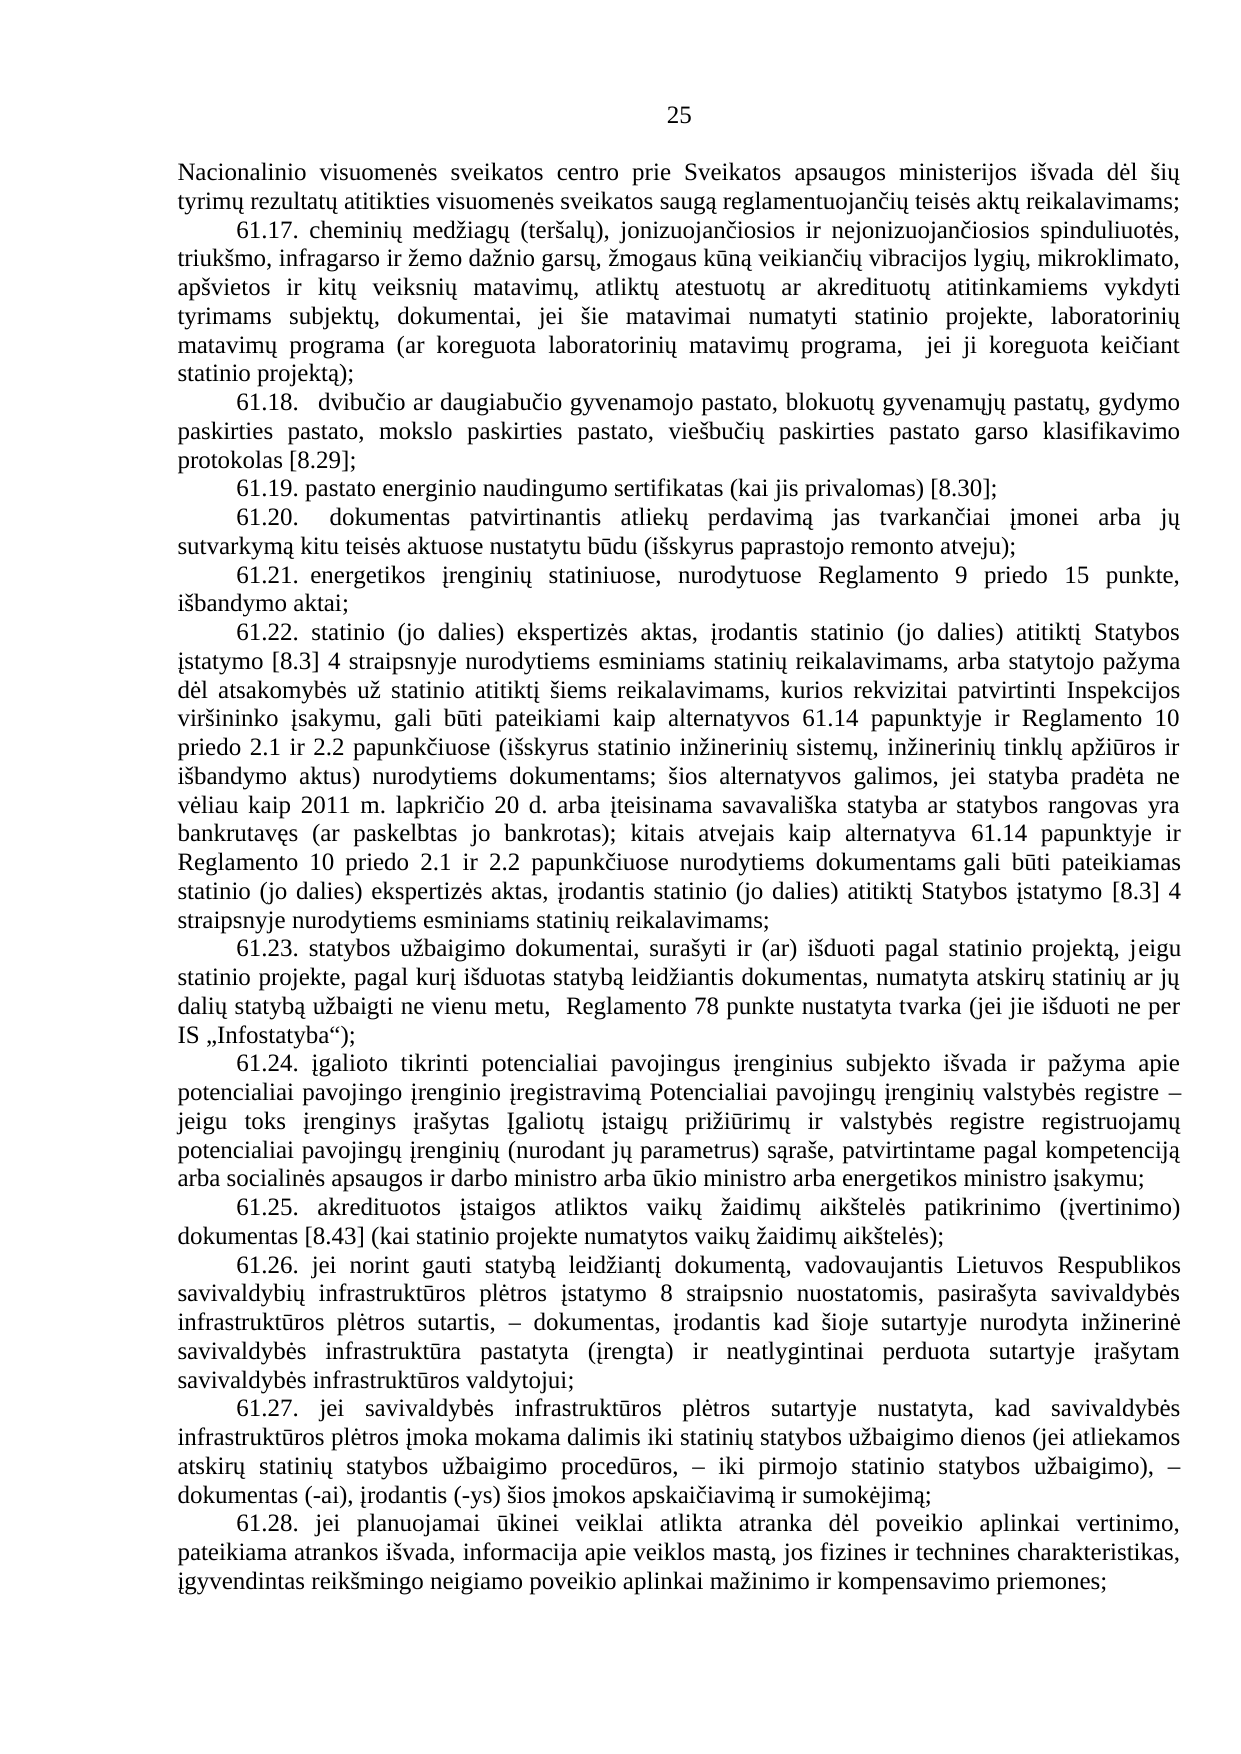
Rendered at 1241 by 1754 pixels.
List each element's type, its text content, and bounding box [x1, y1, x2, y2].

text 61.24. įgalioto tikrinti potencialiai pavojingus įrenginius subjekto išvada ir pažyma apie potencialiai pavojingo įrenginio įregistravimą Potencialiai pavojingų įrenginių valstybės registre – jeigu toks įrenginys įrašytas Įgaliotų įstaigų prižiūrimų ir valstybės registre registruojamų potencialiai pavojingų įrenginių (nurodant jų parametrus) sąraše, patvirtintame pagal kompetenciją arba socialinės apsaugos ir darbo ministro arba ūkio ministro arba energetikos ministro įsakymu; [177, 1048, 1181, 1192]
text 61.25. akredituotos įstaigos atliktos vaikų žaidimų aikštelės patikrinimo (įvertinimo) dokumentas [8.43] (kai statinio projekte numatytos vaikų žaidimų aikštelės); [177, 1192, 1181, 1250]
text 61.23. statybos užbaigimo dokumentai, surašyti ir (ar) išduoti pagal statinio projektą, jeigu statinio projekte, pagal kurį išduotas statybą leidžiantis dokumentas, numatyta atskirų statinių ar jų dalių statybą užbaigti ne vienu metu, Reglamento 78 punkte nustatyta tvarka (jei jie išduoti ne per IS „Infostatyba“); [177, 933, 1181, 1048]
text 61.28. jei planuojamai ūkinei veiklai atlikta atranka dėl poveikio aplinkai vertinimo, pateikiama atrankos išvada, informacija apie veiklos mastą, jos fizines ir technines charakteristikas, įgyvendintas reikšmingo neigiamo poveikio aplinkai mažinimo ir kompensavimo priemones; [177, 1508, 1181, 1595]
text 61.22. statinio (jo dalies) ekspertizės aktas, įrodantis statinio (jo dalies) atitiktį Statybos įstatymo [8.3] 4 straipsnyje nurodytiems esminiams statinių reikalavimams, arba statytojo pažyma dėl atsakomybės už statinio atitiktį šiems reikalavimams, kurios rekvizitai patvirtinti Inspekcijos viršininko įsakymu, gali būti pateikiami kaip alternatyvos 61.14 papunktyje ir Reglamento 10 priedo 2.1 ir 2.2 papunkčiuose (išskyrus statinio inžinerinių sistemų, inžinerinių tinklų apžiūros ir išbandymo aktus) nurodytiems dokumentams; šios alternatyvos galimos, jei statyba pradėta ne vėliau kaip 2011 m. lapkričio 20 d. arba įteisinama savavališka statyba ar statybos rangovas yra bankrutavęs (ar paskelbtas jo bankrotas); kitais atvejais kaip alternatyva 61.14 papunktyje ir Reglamento 10 priedo 2.1 ir 2.2 papunkčiuose nurodytiems dokumentams gali būti pateikiamas statinio (jo dalies) ekspertizės aktas, įrodantis statinio (jo dalies) atitiktį Statybos įstatymo [8.3] 4 straipsnyje nurodytiems esminiams statinių reikalavimams; [177, 617, 1181, 933]
text 61.19. pastato energinio naudingumo sertifikatas (kai jis privalomas) [8.30]; [177, 473, 1181, 502]
text 61.20. dokumentas patvirtinantis atliekų perdavimą jas tvarkančiai įmonei arba jų sutvarkymą kitu teisės aktuose nustatytu būdu (išskyrus paprastojo remonto atveju); [177, 502, 1181, 560]
text 61.21. energetikos įrenginių statiniuose, nurodytuose Reglamento 9 priedo 15 punkte, išbandymo aktai; [177, 560, 1181, 617]
text 61.18. dvibučio ar daugiabučio gyvenamojo pastato, blokuotų gyvenamųjų pastatų, gydymo paskirties pastato, mokslo paskirties pastato, viešbučių paskirties pastato garso klasifikavimo protokolas [8.29]; [177, 387, 1181, 473]
text 61.26. jei norint gauti statybą leidžiantį dokumentą, vadovaujantis Lietuvos Respublikos savivaldybių infrastruktūros plėtros įstatymo 8 straipsnio nuostatomis, pasirašyta savivaldybės infrastruktūros plėtros sutartis, – dokumentas, įrodantis kad šioje sutartyje nurodyta inžinerinė savivaldybės infrastruktūra pastatyta (įrengta) ir neatlygintinai perduota sutartyje įrašytam savivaldybės infrastruktūros valdytojui; [177, 1250, 1181, 1393]
text Nacionalinio visuomenės sveikatos centro prie Sveikatos apsaugos ministerijos išvada dėl šių tyrimų rezultatų atitikties visuomenės sveikatos saugą reglamentuojančių teisės aktų reikalavimams; [177, 157, 1181, 215]
text 61.27. jei savivaldybės infrastruktūros plėtros sutartyje nustatyta, kad savivaldybės infrastruktūros plėtros įmoka mokama dalimis iki statinių statybos užbaigimo dienos (jei atliekamos atskirų statinių statybos užbaigimo procedūros, – iki pirmojo statinio statybos užbaigimo), – dokumentas (-ai), įrodantis (-ys) šios įmokos apskaičiavimą ir sumokėjimą; [177, 1393, 1181, 1508]
text 61.17. cheminių medžiagų (teršalų), jonizuojančiosios ir nejonizuojančiosios spinduliuotės, triukšmo, infragarso ir žemo dažnio garsų, žmogaus kūną veikiančių vibracijos lygių, mikroklimato, apšvietos ir kitų veiksnių matavimų, atliktų atestuotų ar akredituotų atitinkamiems vykdyti tyrimams subjektų, dokumentai, jei šie matavimai numatyti statinio projekte, laboratorinių matavimų programa (ar koreguota laboratorinių matavimų programa, jei ji koreguota keičiant statinio projektą); [177, 215, 1181, 387]
